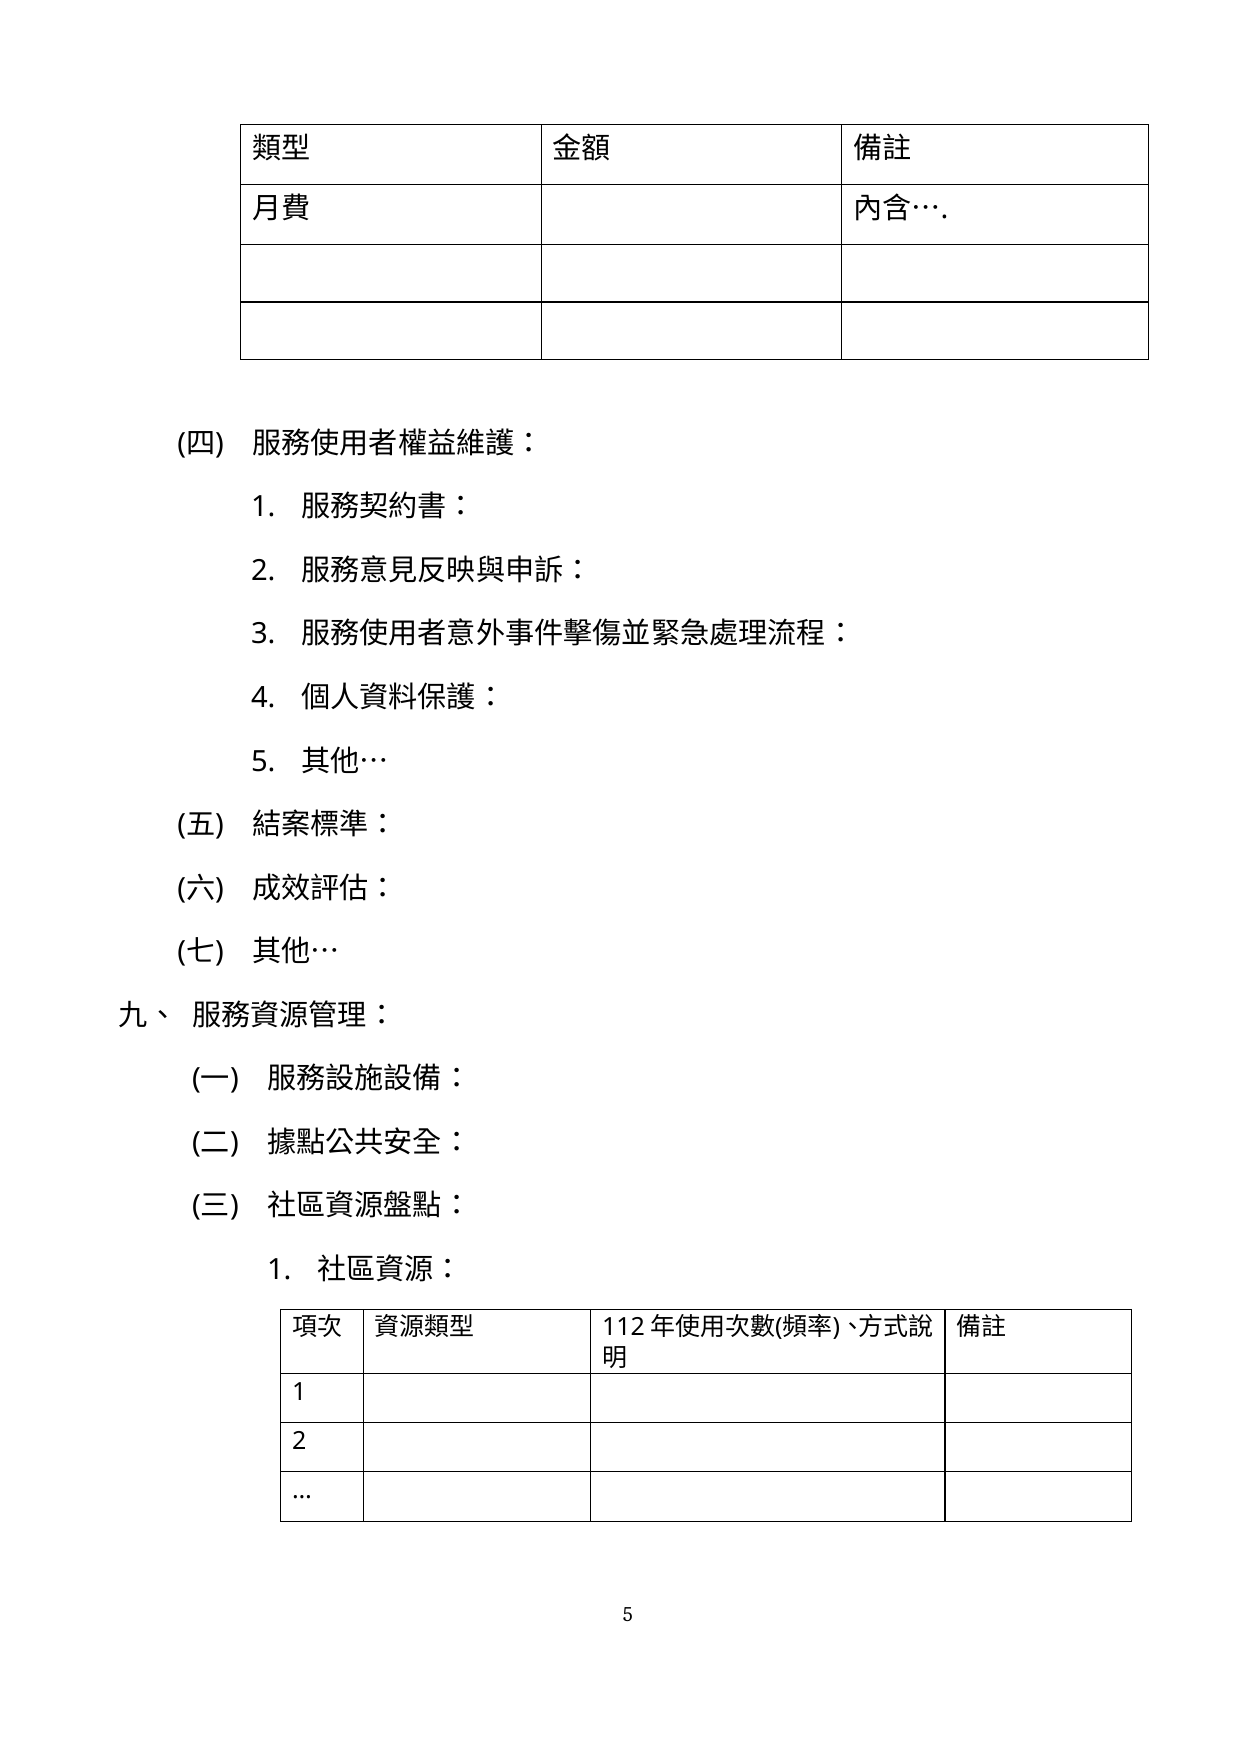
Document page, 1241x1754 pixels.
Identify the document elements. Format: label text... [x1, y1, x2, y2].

table_cell 2 [281, 1423, 363, 1471]
table_header 資源類型 [364, 1310, 590, 1372]
table_cell 內含…. [842, 185, 1148, 244]
table_cell [542, 185, 841, 244]
table_header 備註 [842, 125, 1148, 184]
table_cell … [281, 1472, 363, 1521]
list 服務使用者權益維護： [177, 419, 1137, 462]
table_cell [591, 1472, 944, 1521]
table_cell [842, 245, 1148, 301]
table_header 項次 [281, 1310, 363, 1372]
list 服務契約書： [251, 483, 1137, 525]
table_cell [591, 1423, 944, 1471]
list 據點公共安全： [192, 1118, 1137, 1161]
table_cell [591, 1374, 944, 1422]
table_cell 1 [281, 1374, 363, 1422]
list 服務資源管理： [119, 991, 1137, 1033]
table_cell [364, 1472, 590, 1521]
list 成效評估： [177, 864, 1137, 907]
table_cell [241, 245, 541, 301]
list 個人資料保護： [251, 673, 1137, 716]
table_header 類型 [241, 125, 541, 184]
list 服務使用者意外事件擊傷並緊急處理流程： [251, 610, 1137, 652]
table_cell [241, 303, 541, 359]
table_cell [842, 303, 1148, 359]
list 服務意見反映與申訴： [251, 546, 1137, 589]
table_header 備註 [946, 1310, 1131, 1372]
list 其他… [251, 737, 1137, 779]
list 其他… [177, 928, 1137, 970]
table_cell [946, 1374, 1131, 1422]
list 結案標準： [177, 801, 1137, 843]
list 社區資源： [267, 1245, 1137, 1288]
table_cell 月費 [241, 185, 541, 244]
table_cell [364, 1374, 590, 1422]
table_cell [542, 245, 841, 301]
list 社區資源盤點： [192, 1182, 1137, 1224]
table_cell [364, 1423, 590, 1471]
table_cell [542, 303, 841, 359]
table_cell [946, 1423, 1131, 1471]
table_cell [946, 1472, 1131, 1521]
table_header 112年使用次數(頻率)、方式說明 [591, 1310, 944, 1372]
table_header 金額 [542, 125, 841, 184]
list 服務設施設備： [192, 1055, 1137, 1097]
